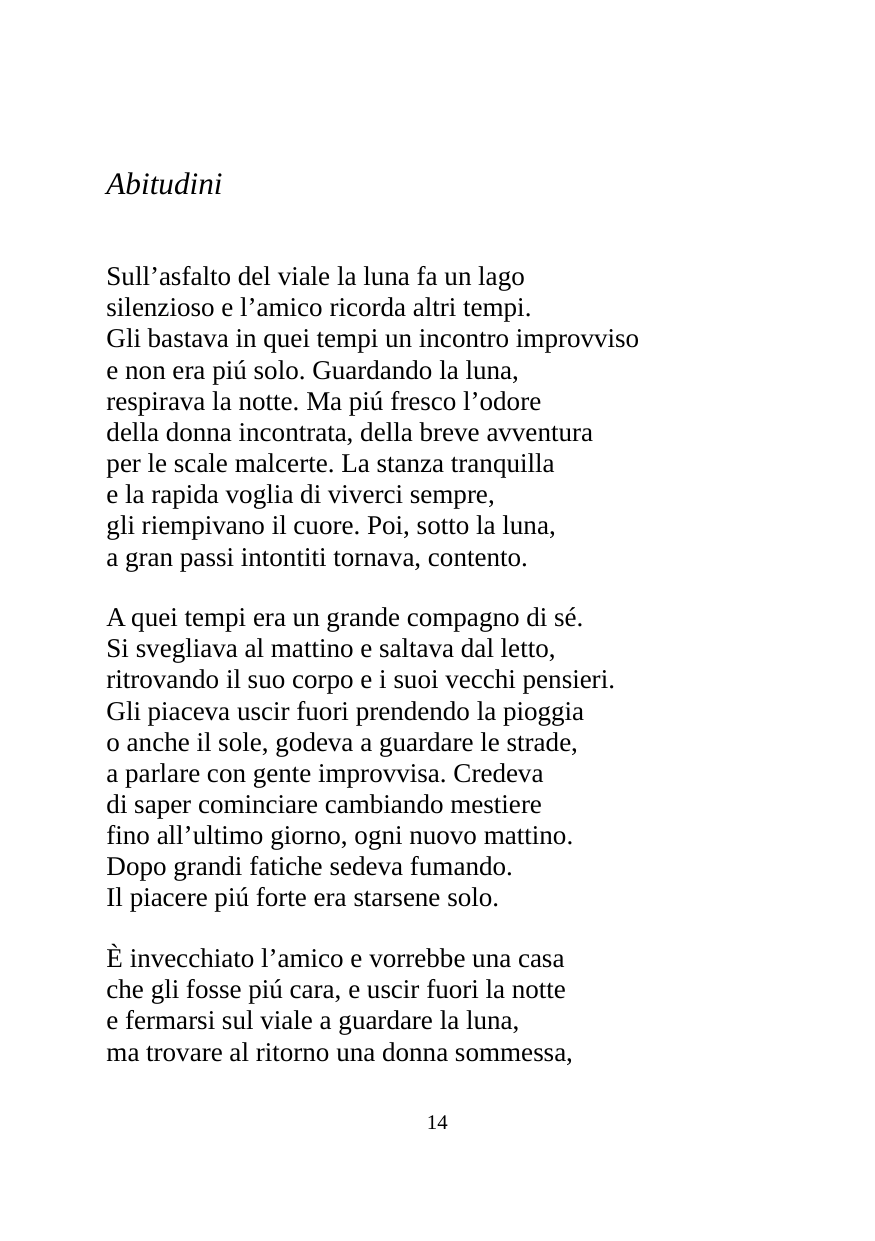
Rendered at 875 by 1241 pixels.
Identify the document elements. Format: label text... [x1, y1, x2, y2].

text È invecchiato l’amico e vorrebbe una casa che gli fosse piú cara, e uscir fuori la notte e fermarsi sul viale a guardare la luna, ma trovare al ritorno una donna sommessa, [106, 942, 768, 1067]
text Sull’asfalto del viale la luna fa un lago silenzioso e l’amico ricorda altri tempi. Gli bastava in quei tempi un incontro improvviso e non era piú solo. Guardando la luna, respirava la notte. Ma piú fresco l’odore della donna incontrata, della breve avventura per le scale malcerte. La stanza tranquilla e la rapida voglia di viverci sempre, gli riempivano il cuore. Poi, sotto la luna, a gran passi intontiti tornava, contento. [106, 260, 768, 572]
text A quei tempi era un grande compagno di sé. Si svegliava al mattino e saltava dal letto, ritrovando il suo corpo e i suoi vecchi pensieri. Gli piaceva uscir fuori prendendo la pioggia o anche il sole, godeva a guardare le strade, a parlare con gente improvvisa. Credeva di saper cominciare cambiando mestiere fino all’ultimo giorno, ogni nuovo mattino. Dopo grandi fatiche sedeva fumando. Il piacere piú forte era starsene solo. [106, 601, 768, 913]
subtitle Abitudini [106, 165, 768, 201]
